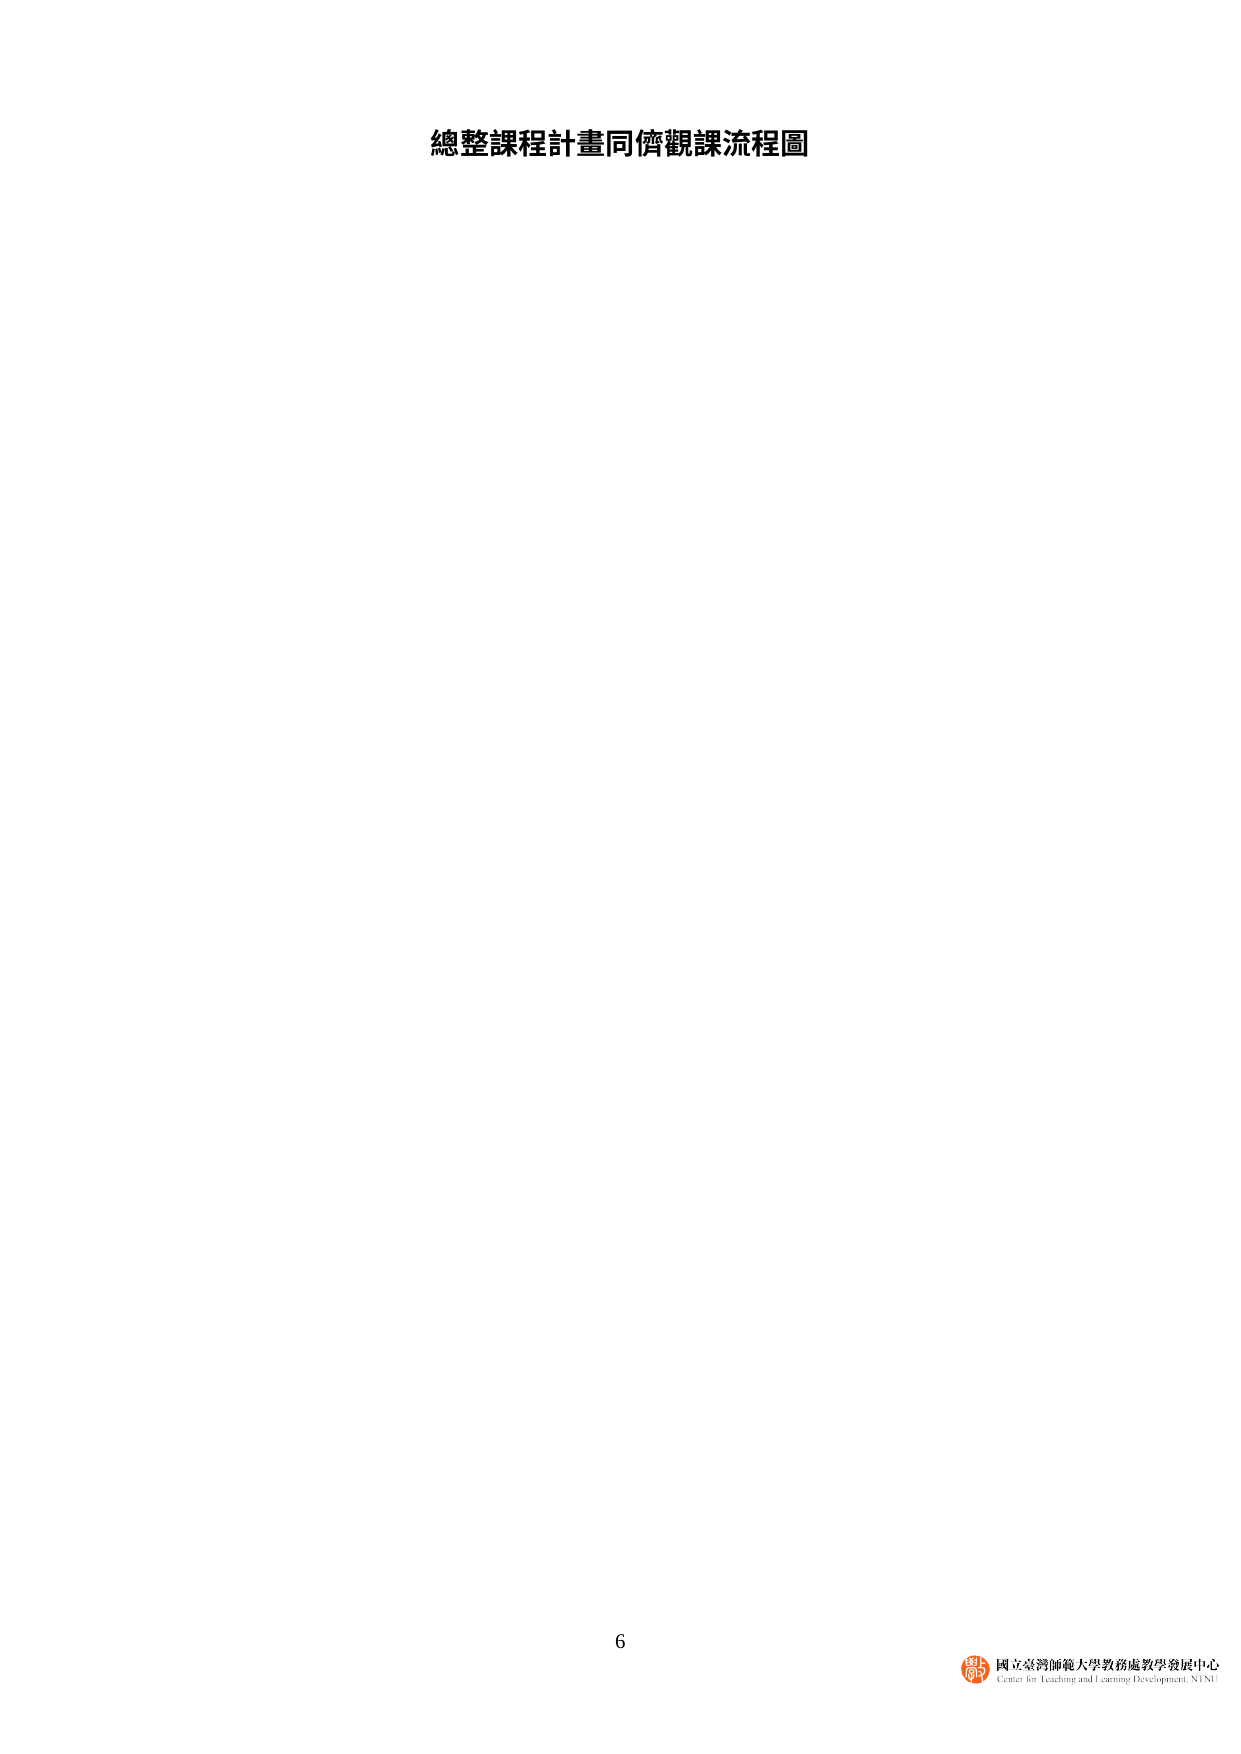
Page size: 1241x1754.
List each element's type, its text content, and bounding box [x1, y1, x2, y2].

text 總整課程計畫同儕觀課流程圖 [75, 100, 1165, 163]
